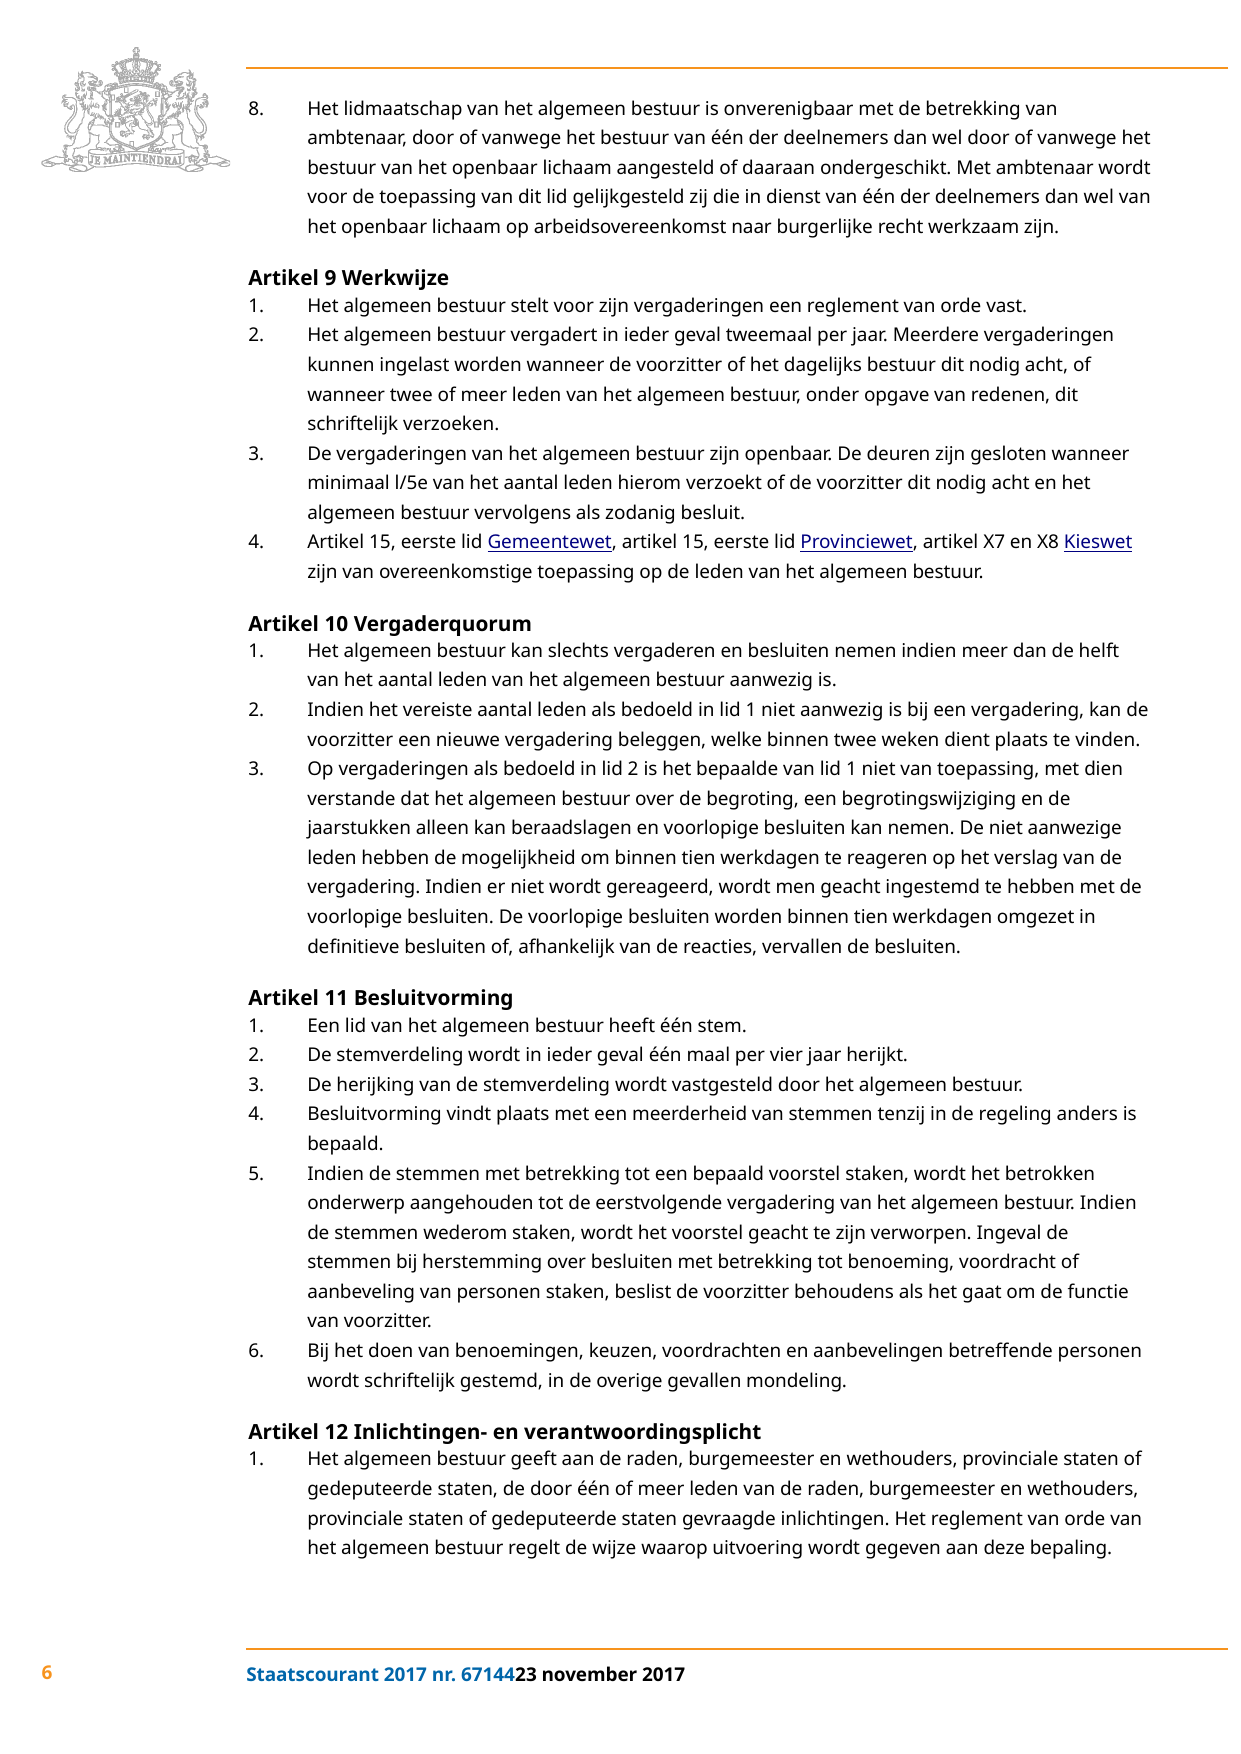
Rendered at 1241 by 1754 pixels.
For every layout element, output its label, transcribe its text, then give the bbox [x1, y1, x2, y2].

list Het algemeen bestuur vergadert in ieder geval tweemaal per jaar. Meerdere vergaderingen kunnen ingelast worden wanneer de voorzitter of het dagelijks bestuur dit nodig acht, of wanneer twee of meer leden van het algemeen bestuur, onder opgave van redenen, dit schriftelijk verzoeken. [248, 322, 1152, 436]
text Artikel 9 Werkwijze [248, 263, 1152, 292]
list Op vergaderingen als bedoeld in lid 2 is het bepaalde van lid 1 niet van toepassing, met dien verstande dat het algemeen bestuur over de begroting, een begrotingswijziging en de jaarstukken alleen kan beraadslagen en voorlopige besluiten kan nemen. De niet aanwezige leden hebben de mogelijkheid om binnen tien werkdagen te reageren op het verslag van de vergadering. Indien er niet wordt gereageerd, wordt men geacht ingestemd te hebben met de voorlopige besluiten. De voorlopige besluiten worden binnen tien werkdagen omgezet in definitieve besluiten of, afhankelijk van de reacties, vervallen de besluiten. [248, 755, 1152, 959]
list Indien het vereiste aantal leden als bedoeld in lid 1 niet aanwezig is bij een vergadering, kan de voorzitter een nieuwe vergadering beleggen, welke binnen twee weken dient plaats te vinden. [248, 696, 1152, 752]
list Het algemeen bestuur stelt voor zijn vergaderingen een reglement van orde vast. [248, 292, 1152, 318]
list De stemverdeling wordt in ieder geval één maal per vier jaar herijkt. [248, 1041, 1152, 1067]
picture [41, 47, 231, 172]
list Bij het doen van benoemingen, keuzen, voordrachten en aanbevelingen betreffende personen wordt schriftelijk gestemd, in de overige gevallen mondeling. [248, 1337, 1152, 1392]
list Het algemeen bestuur geeft aan de raden, burgemeester en wethouders, provinciale staten of gedeputeerde staten, de door één of meer leden van de raden, burgemeester en wethouders, provinciale staten of gedeputeerde staten gevraagde inlichtingen. Het reglement van orde van het algemeen bestuur regelt de wijze waarop uitvoering wordt gegeven aan deze bepaling. [248, 1446, 1152, 1560]
list Het algemeen bestuur kan slechts vergaderen en besluiten nemen indien meer dan de helft van het aantal leden van het algemeen bestuur aanwezig is. [248, 637, 1152, 692]
list Besluitvorming vindt plaats met een meerderheid van stemmen tenzij in de regeling anders is bepaald. [248, 1101, 1152, 1156]
text Artikel 11 Besluitvorming [248, 983, 1152, 1012]
list Het lidmaatschap van het algemeen bestuur is onverenigbaar met de betrekking van ambtenaar, door of vanwege het bestuur van één der deelnemers dan wel door of vanwege het bestuur van het openbaar lichaam aangesteld of daaraan ondergeschikt. Met ambtenaar wordt voor de toepassing van dit lid gelijkgesteld zij die in dienst van één der deelnemers dan wel van het openbaar lichaam op arbeidsovereenkomst naar burgerlijke recht werkzaam zijn. [248, 95, 1152, 239]
list Artikel 15, eerste lid Gemeentewet, artikel 15, eerste lid Provinciewet, artikel X7 en X8 Kieswet zijn van overeenkomstige toepassing op de leden van het algemeen bestuur. [248, 529, 1152, 584]
list De herijking van de stemverdeling wordt vastgesteld door het algemeen bestuur. [248, 1071, 1152, 1097]
list Indien de stemmen met betrekking tot een bepaald voorstel staken, wordt het betrokken onderwerp aangehouden tot de eerstvolgende vergadering van het algemeen bestuur. Indien de stemmen wederom staken, wordt het voorstel geacht te zijn verworpen. Ingeval de stemmen bij herstemming over besluiten met betrekking tot benoeming, voordracht of aanbeveling van personen staken, beslist de voorzitter behoudens als het gaat om de functie van voorzitter. [248, 1160, 1152, 1333]
list Een lid van het algemeen bestuur heeft één stem. [248, 1012, 1152, 1037]
text Artikel 12 Inlichtingen- en verantwoordingsplicht [248, 1417, 1152, 1446]
list De vergaderingen van het algemeen bestuur zijn openbaar. De deuren zijn gesloten wanneer minimaal l/5e van het aantal leden hierom verzoekt of de voorzitter dit nodig acht en het algemeen bestuur vervolgens als zodanig besluit. [248, 440, 1152, 525]
text Artikel 10 Vergaderquorum [248, 609, 1152, 637]
